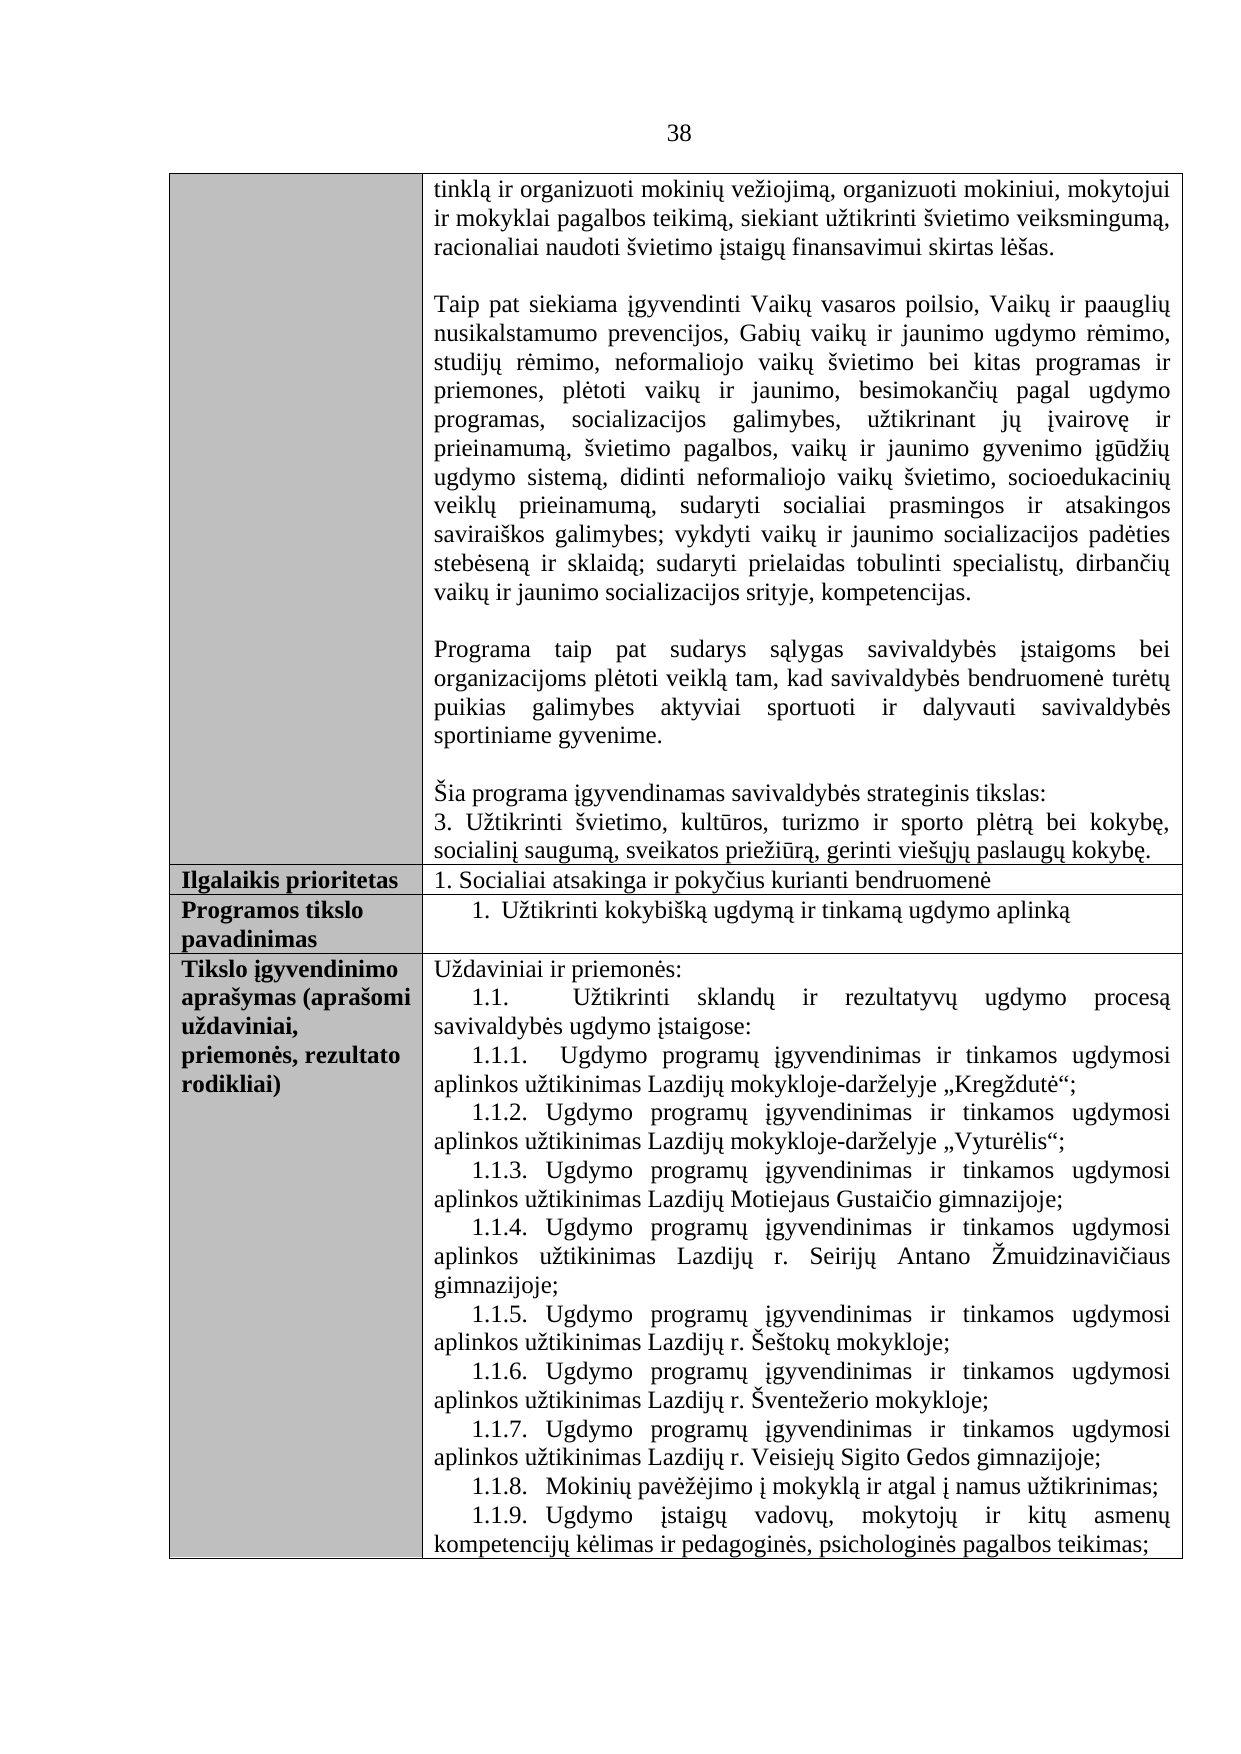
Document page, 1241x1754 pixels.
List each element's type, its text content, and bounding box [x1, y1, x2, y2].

table_cell 1. Socialiai atsakinga ir pokyčius kurianti bendruomenė [423, 865, 1182, 894]
table_cell Tikslo įgyvendinimo aprašymas (aprašomi uždaviniai, priemonės, rezultato rodikliai) [170, 954, 422, 1557]
table_cell [170, 174, 422, 864]
table_cell 1. Užtikrinti kokybišką ugdymą ir tinkamą ugdymo aplinką [423, 895, 1182, 953]
table_cell Programos tikslo pavadinimas [170, 895, 422, 953]
table_cell Ilgalaikis prioritetas [170, 865, 422, 894]
table_cell tinklą ir organizuoti mokinių vežiojimą, organizuoti mokiniui, mokytojui ir mokyklai pagalbos teikimą, siekiant užtikrinti švietimo veiksmingumą, racionaliai naudoti švietimo įstaigų finansavimui skirtas lėšas. Taip pat siekiama įgyvendinti Vaikų vasaros poilsio, Vaikų ir paauglių nusikalstamumo prevencijos, Gabių vaikų ir jaunimo ugdymo rėmimo, studijų rėmimo, neformaliojo vaikų švietimo bei kitas programas ir priemones, plėtoti vaikų ir jaunimo, besimokančių pagal ugdymo programas, socializacijos galimybes, užtikrinant jų įvairovę ir prieinamumą, švietimo pagalbos, vaikų ir jaunimo gyvenimo įgūdžių ugdymo sistemą, didinti neformaliojo vaikų švietimo, socioedukacinių veiklų prieinamumą, sudaryti socialiai prasmingos ir atsakingos saviraiškos galimybes; vykdyti vaikų ir jaunimo socializacijos padėties stebėseną ir sklaidą; sudaryti prielaidas tobulinti specialistų, dirbančių vaikų ir jaunimo socializacijos srityje, kompetencijas. Programa taip pat sudarys sąlygas savivaldybės įstaigoms bei organizacijoms plėtoti veiklą tam, kad savivaldybės bendruomenė turėtų puikias galimybes aktyviai sportuoti ir dalyvauti savivaldybės sportiniame gyvenime. Šia programa įgyvendinamas savivaldybės strateginis tikslas: 3. Užtikrinti švietimo, kultūros, turizmo ir sporto plėtrą bei kokybę, socialinį saugumą, sveikatos priežiūrą, gerinti viešųjų paslaugų kokybę. [423, 174, 1182, 864]
table_cell Uždaviniai ir priemonės: 1.1. Užtikrinti sklandų ir rezultatyvų ugdymo procesą savivaldybės ugdymo įstaigose: 1.1.1. Ugdymo programų įgyvendinimas ir tinkamos ugdymosi aplinkos užtikinimas Lazdijų mokykloje-darželyje „Kregždutė“; 1.1.2. Ugdymo programų įgyvendinimas ir tinkamos ugdymosi aplinkos užtikinimas Lazdijų mokykloje-darželyje „Vyturėlis“; 1.1.3. Ugdymo programų įgyvendinimas ir tinkamos ugdymosi aplinkos užtikinimas Lazdijų Motiejaus Gustaičio gimnazijoje; 1.1.4. Ugdymo programų įgyvendinimas ir tinkamos ugdymosi aplinkos užtikinimas Lazdijų r. Seirijų Antano Žmuidzinavičiaus gimnazijoje; 1.1.5. Ugdymo programų įgyvendinimas ir tinkamos ugdymosi aplinkos užtikinimas Lazdijų r. Šeštokų mokykloje; 1.1.6. Ugdymo programų įgyvendinimas ir tinkamos ugdymosi aplinkos užtikinimas Lazdijų r. Šventežerio mokykloje; 1.1.7. Ugdymo programų įgyvendinimas ir tinkamos ugdymosi aplinkos užtikinimas Lazdijų r. Veisiejų Sigito Gedos gimnazijoje; 1.1.8. Mokinių pavėžėjimo į mokyklą ir atgal į namus užtikrinimas; 1.1.9. Ugdymo įstaigų vadovų, mokytojų ir kitų asmenų kompetencijų kėlimas ir pedagoginės, psichologinės pagalbos teikimas; [423, 954, 1182, 1557]
